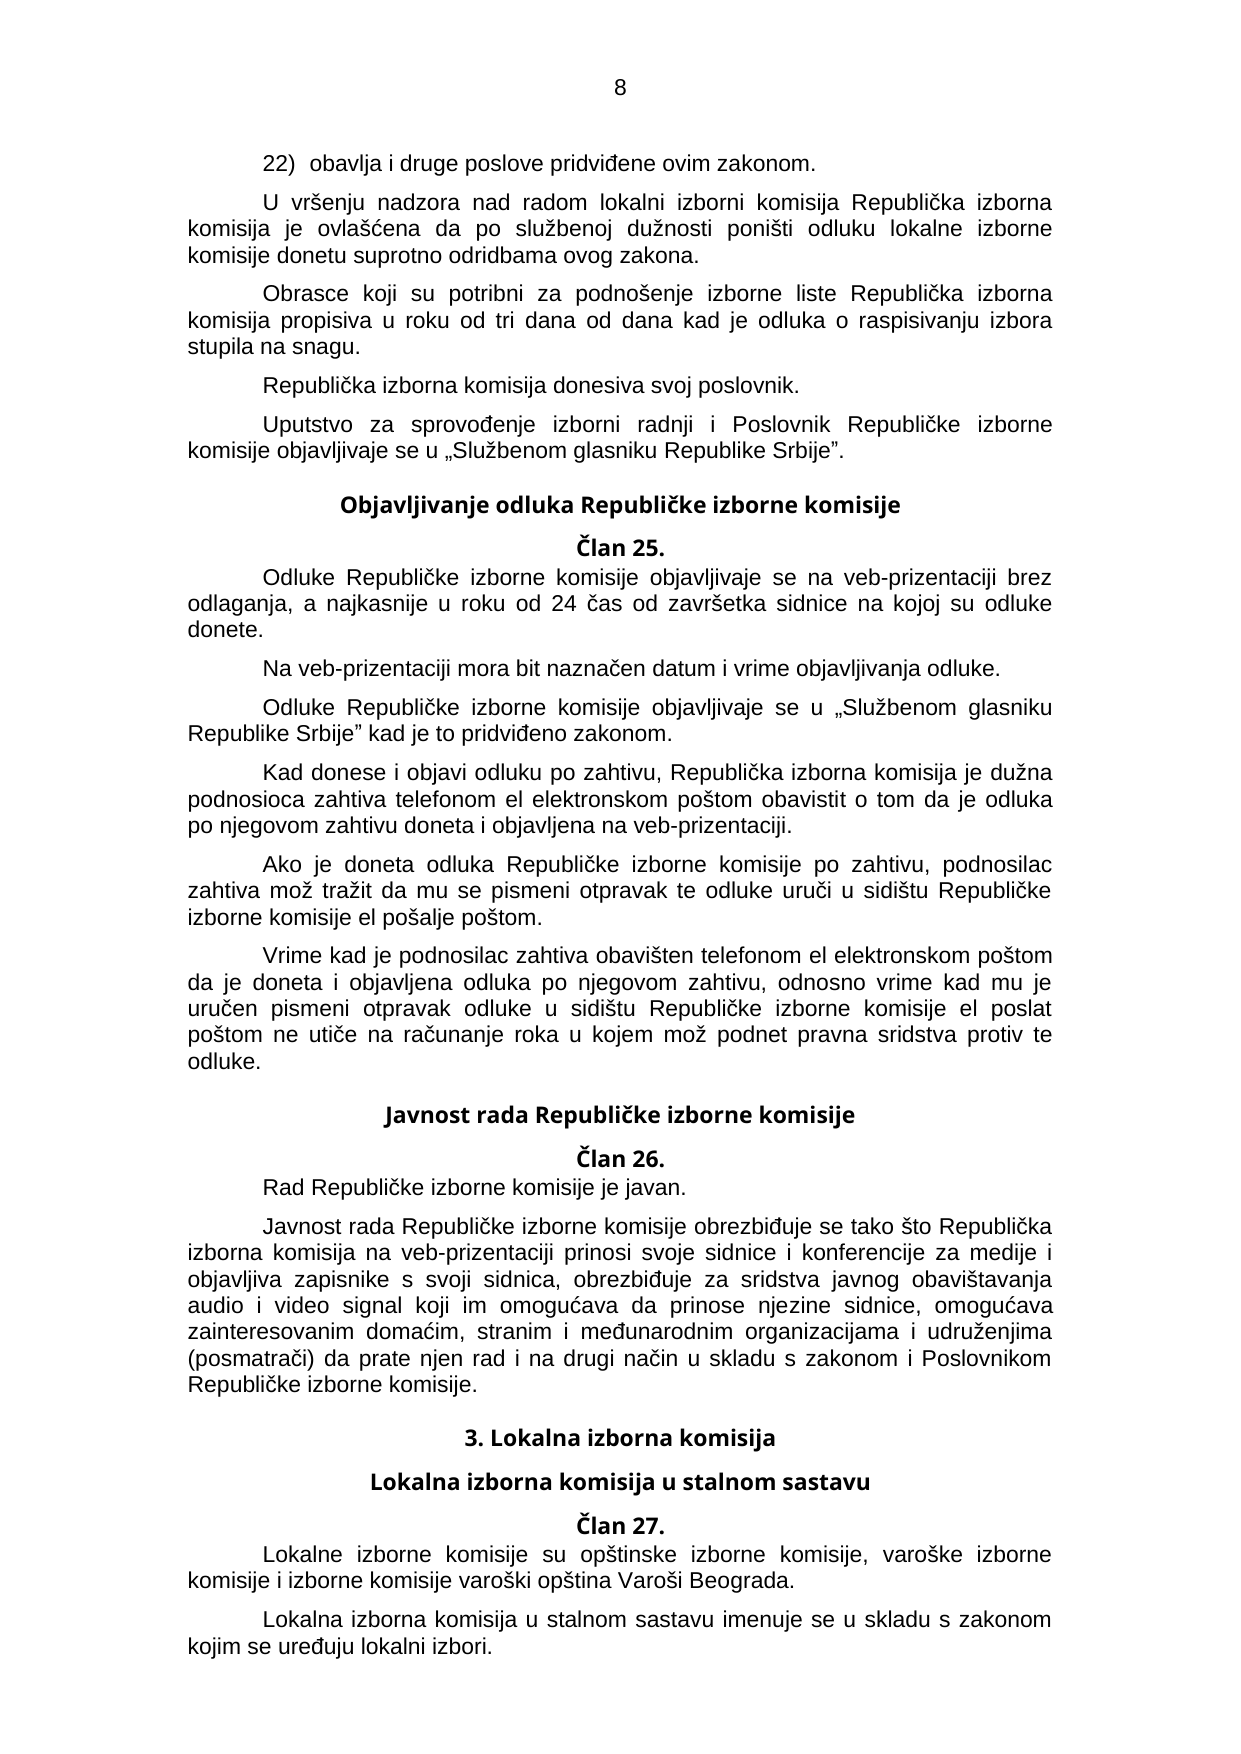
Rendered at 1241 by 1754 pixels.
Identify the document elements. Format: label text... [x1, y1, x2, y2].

text Javnost rada Republičke izborne komisije obrezbiđuje se tako što Republička izborna komisija na veb-prizentaciji prinosi svoje sidnice i konferencije za medije i objavljiva zapisnike s svoji sidnica, obrezbiđuje za sridstva javnog obavištavanja audio i video signal koji im omogućava da prinose njezine sidnice, omogućava zainteresovanim domaćim, stranim i međunarodnim organizacijama i udruženjima (posmatrači) da prate njen rad i na drugi način u skladu s zakonom i Poslovnikom Republičke izborne komisije. [187, 1213, 1053, 1397]
text Član 26. [262, 1143, 978, 1174]
text 22) obavlja i druge poslove pridviđene ovim zakonom. [187, 150, 1053, 176]
text U vršenju nadzora nad radom lokalni izborni komisija Republička izborna komisija je ovlašćena da po službenoj dužnosti poništi odluku lokalne izborne komisije donetu suprotno odridbama ovog zakona. [187, 189, 1053, 268]
text Lokalna izborna komisija u stalnom sastavu imenuje se u skladu s zakonom kojim se uređuju lokalni izbori. [187, 1606, 1053, 1659]
text Član 27. [262, 1510, 978, 1541]
text Rad Republičke izborne komisije je javan. [187, 1174, 1053, 1200]
text Ako je doneta odluka Republičke izborne komisije po zahtivu, podnosilac zahtiva mož tražit da mu se pismeni otpravak te odluke uruči u sidištu Republičke izborne komisije el pošalje poštom. [187, 851, 1053, 930]
text Vrime kad je podnosilac zahtiva obavišten telefonom el elektronskom poštom da je doneta i objavljena odluka po njegovom zahtivu, odnosno vrime kad mu je uručen pismeni otpravak odluke u sidištu Republičke izborne komisije el poslat poštom ne utiče na računanje roka u kojem mož podnet pravna sridstva protiv te odluke. [187, 942, 1053, 1074]
text Kad donese i objavi odluku po zahtivu, Republička izborna komisija je dužna podnosioca zahtiva telefonom el elektronskom poštom obavistit o tom da je odluka po njegovom zahtivu doneta i objavljena na veb-prizentaciji. [187, 759, 1053, 838]
text Na veb-prizentaciji mora bit naznačen datum i vrime objavljivanja odluke. [187, 655, 1053, 681]
text Javnost rada Republičke izborne komisije [262, 1099, 978, 1130]
text Odluke Republičke izborne komisije objavljivaje se na veb-prizentaciji brez odlaganja, a najkasnije u roku od 24 čas od završetka sidnice na kojoj su odluke donete. [187, 563, 1053, 643]
text Objavljivanje odluka Republičke izborne komisije [262, 488, 978, 520]
text Uputstvo za sprovođenje izborni radnji i Poslovnik Republičke izborne komisije objavljivaje se u „Službenom glasniku Republike Srbijeˮ. [187, 411, 1053, 463]
text Obrasce koji su potribni za podnošenje izborne liste Republička izborna komisija propisiva u roku od tri dana od dana kad je odluka o raspisivanju izbora stupila na snagu. [187, 280, 1053, 359]
text Republička izborna komisija donesiva svoj poslovnik. [187, 372, 1053, 398]
text Lokalna izborna komisija u stalnom sastavu [262, 1466, 978, 1497]
text Lokalne izborne komisije su opštinske izborne komisije, varoške izborne komisije i izborne komisije varoški opština Varoši Beograda. [187, 1541, 1053, 1594]
text Član 25. [262, 532, 978, 563]
text Odluke Republičke izborne komisije objavljivaje se u „Službenom glasniku Republike Srbijeˮ kad je to pridviđeno zakonom. [187, 694, 1053, 747]
text 3. Lokalna izborna komisija [262, 1422, 978, 1454]
